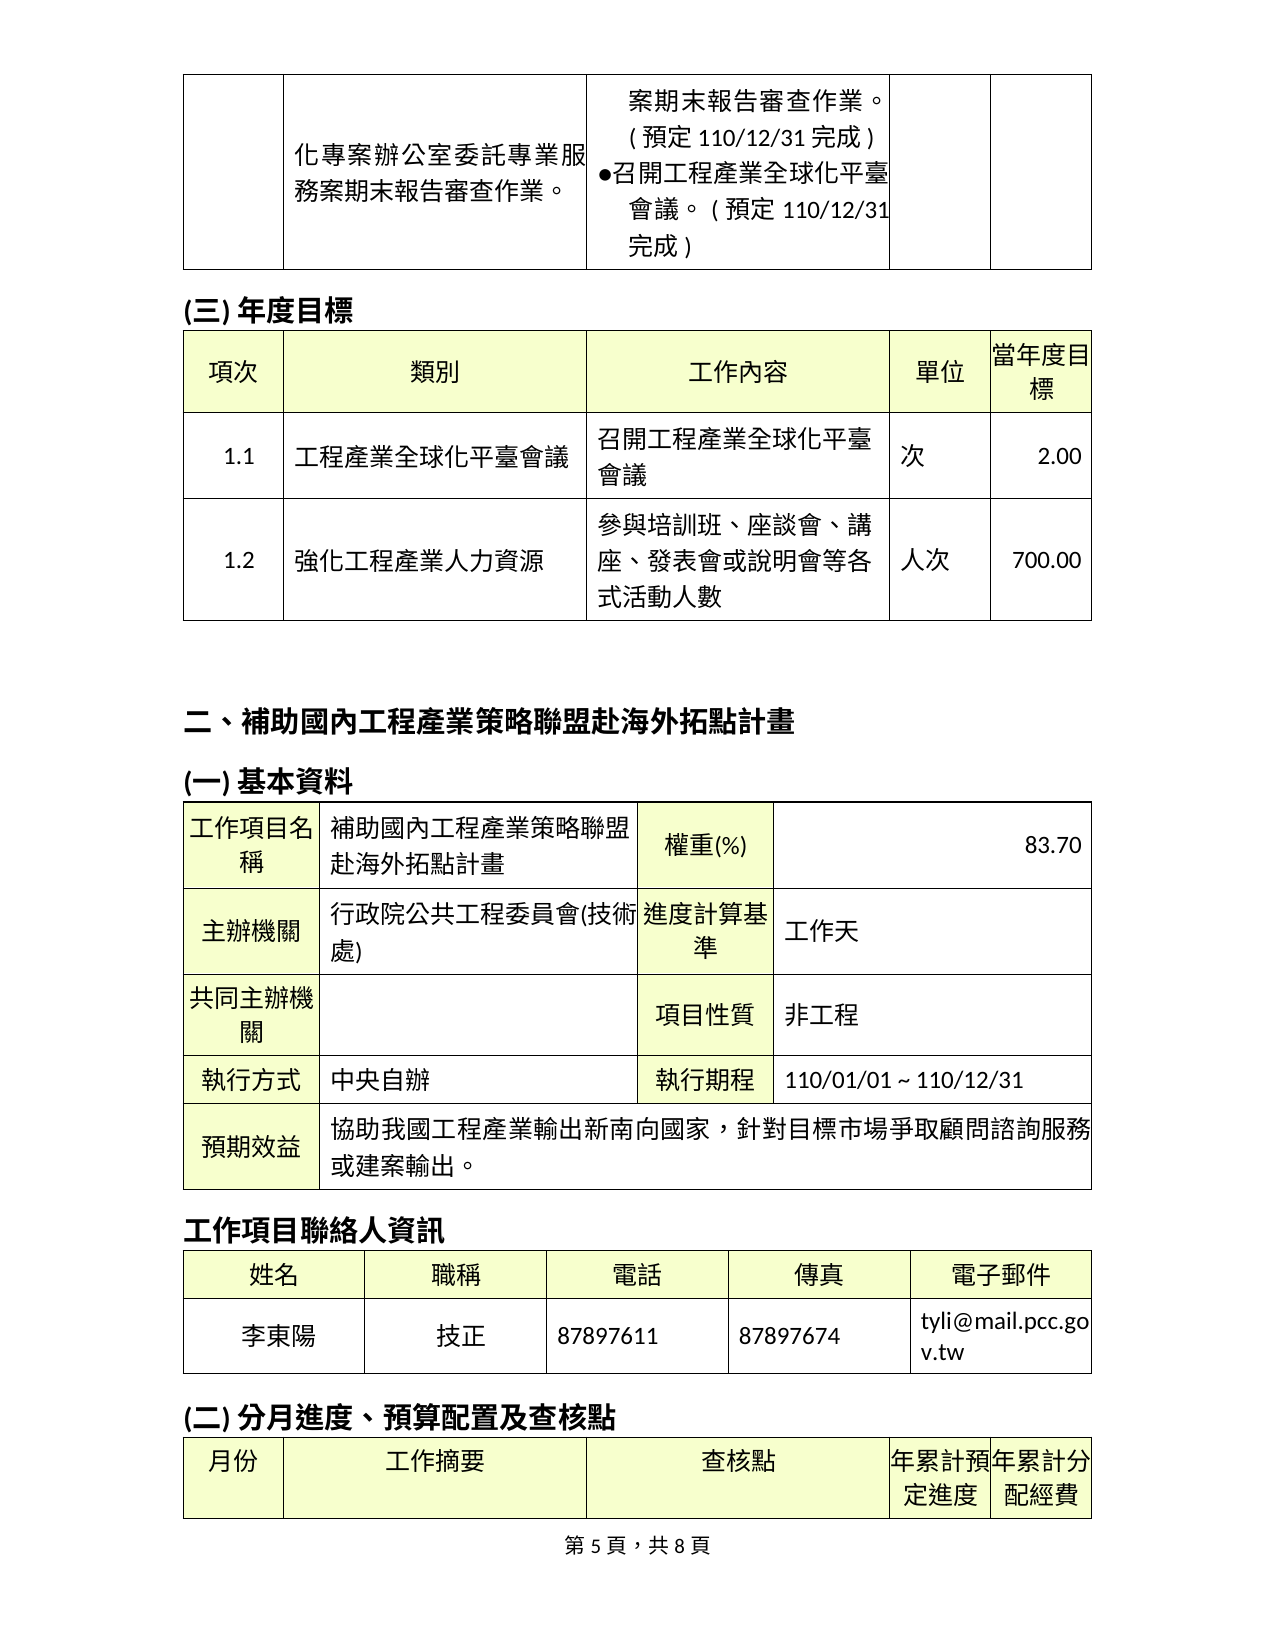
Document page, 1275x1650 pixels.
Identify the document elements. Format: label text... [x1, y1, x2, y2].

text 工作項目聯絡人資訊 [183, 1211, 1092, 1250]
table_header 權重(%) [638, 803, 773, 887]
table_header 年累計分配經費 [991, 1438, 1091, 1518]
table_cell 化專案辦公室委託專業服務案期末報告審查作業。 [284, 75, 586, 269]
table_cell 工作天 [774, 889, 1091, 973]
table_cell 執行期程 [638, 1056, 773, 1103]
table_cell 共同主辦機關 [184, 975, 319, 1055]
table_header 單位 [890, 331, 990, 412]
table_cell 非工程 [774, 975, 1091, 1055]
table_header 補助國內工程產業策略聯盟赴海外拓點計畫 [320, 803, 637, 887]
table_cell 強化工程產業人力資源 [284, 499, 586, 620]
table_cell 87897674 [729, 1299, 910, 1372]
table_cell 人次 [890, 499, 990, 620]
table_header 當年度目標 [991, 331, 1091, 412]
table_cell 行政院公共工程委員會(技術處) [320, 889, 637, 973]
table_header 工作內容 [587, 331, 889, 412]
table_header 姓名 [184, 1251, 364, 1298]
table_cell tyli@mail.pcc.gov.tw [911, 1299, 1091, 1372]
table_cell 項目性質 [638, 975, 773, 1055]
table_cell 87897611 [547, 1299, 728, 1372]
table_header 職稱 [365, 1251, 546, 1298]
table_cell 主辦機關 [184, 889, 319, 973]
table_cell 中央自辦 [320, 1056, 637, 1103]
table_cell 工程產業全球化平臺會議 [284, 413, 586, 498]
table_header 工作摘要 [284, 1438, 586, 1518]
text (一) 基本資料 [183, 762, 1092, 801]
table_header 電話 [547, 1251, 728, 1298]
table_header 項次 [184, 331, 283, 412]
text (二) 分月進度、預算配置及查核點 [183, 1394, 1092, 1437]
table_cell 協助我國工程產業輸出新南向國家，針對目標市場爭取顧問諮詢服務或建案輸出。 [320, 1104, 1091, 1189]
table_header 月份 [184, 1438, 283, 1518]
table_cell 1.2 [184, 499, 283, 620]
table_cell 執行方式 [184, 1056, 319, 1103]
text (三) 年度目標 [183, 291, 1092, 330]
table_cell 案期末報告審查作業。 ( 預定 110/12/31 完成 ) ●召開工程產業全球化平臺會議。 ( 預定 110/12/31 完成 ) [587, 75, 889, 269]
table_cell 進度計算基準 [638, 889, 773, 973]
table_cell [184, 75, 283, 269]
table_cell 參與培訓班、座談會、講座、發表會或說明會等各式活動人數 [587, 499, 889, 620]
table_header 類別 [284, 331, 586, 412]
table_cell 2.00 [991, 413, 1091, 498]
table_header 年累計預定進度 [890, 1438, 990, 1518]
table_header 83.70 [774, 803, 1091, 887]
table_cell 預期效益 [184, 1104, 319, 1189]
table_cell 700.00 [991, 499, 1091, 620]
table_cell 李東陽 [184, 1299, 364, 1372]
table_cell [890, 75, 990, 269]
table_cell [991, 75, 1091, 269]
table_header 查核點 [587, 1438, 889, 1518]
table_cell 1.1 [184, 413, 283, 498]
table_header 工作項目名稱 [184, 803, 319, 887]
table_cell 技正 [365, 1299, 546, 1372]
table_header 傳真 [729, 1251, 910, 1298]
table_cell 110/01/01 ~ 110/12/31 [774, 1056, 1091, 1103]
text 二、補助國內工程產業策略聯盟赴海外拓點計畫 [183, 698, 1092, 741]
table_cell 召開工程產業全球化平臺會議 [587, 413, 889, 498]
table_header 電子郵件 [911, 1251, 1091, 1298]
table_cell [320, 975, 637, 1055]
table_cell 次 [890, 413, 990, 498]
